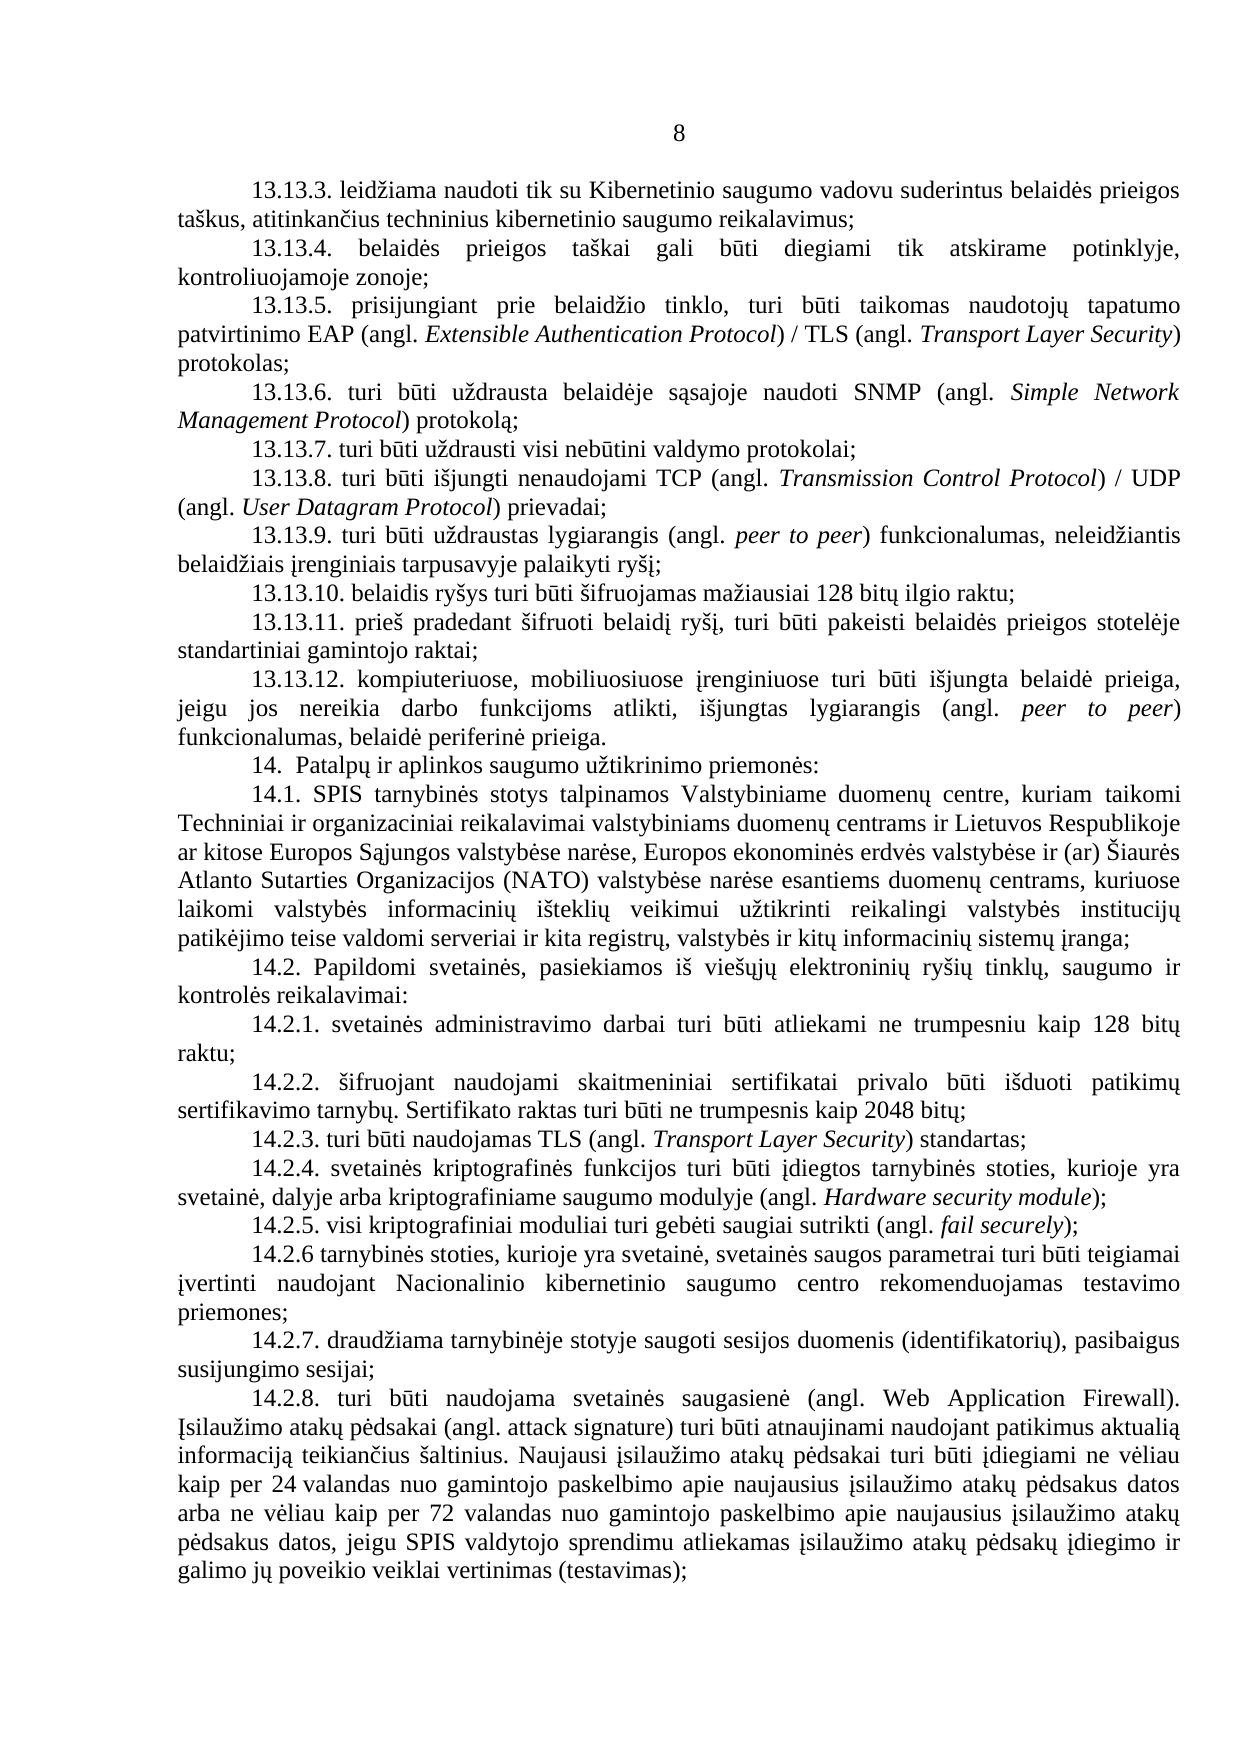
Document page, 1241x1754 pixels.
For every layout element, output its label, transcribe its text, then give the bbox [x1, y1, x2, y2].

text 14.2.5. visi kriptografiniai moduliai turi gebėti saugiai sutrikti (angl. fail securely); [177, 1211, 1181, 1239]
text 14.2.7. draudžiama tarnybinėje stotyje saugoti sesijos duomenis (identifikatorių), pasibaigus susijungimo sesijai; [177, 1326, 1181, 1383]
text 14.2. Papildomi svetainės, pasiekiamos iš viešųjų elektroninių ryšių tinklų, saugumo ir kontrolės reikalavimai: [177, 952, 1181, 1009]
text 13.13.12. kompiuteriuose, mobiliuosiuose įrenginiuose turi būti išjungta belaidė prieiga, jeigu jos nereikia darbo funkcijoms atlikti, išjungtas lygiarangis (angl. peer to peer) funkcionalumas, belaidė periferinė prieiga. [177, 664, 1181, 751]
text 14.2.1. svetainės administravimo darbai turi būti atliekami ne trumpesniu kaip 128 bitų raktu; [177, 1009, 1181, 1067]
text 13.13.9. turi būti uždraustas lygiarangis (angl. peer to peer) funkcionalumas, neleidžiantis belaidžiais įrenginiais tarpusavyje palaikyti ryšį; [177, 521, 1181, 578]
text 14.2.4. svetainės kriptografinės funkcijos turi būti įdiegtos tarnybinės stoties, kurioje yra svetainė, dalyje arba kriptografiniame saugumo modulyje (angl. Hardware security module); [177, 1153, 1181, 1211]
text 14.2.3. turi būti naudojamas TLS (angl. Transport Layer Security) standartas; [177, 1124, 1181, 1153]
text 13.13.3. leidžiama naudoti tik su Kibernetinio saugumo vadovu suderintus belaidės prieigos taškus, atitinkančius techninius kibernetinio saugumo reikalavimus; [177, 176, 1181, 233]
text 14.2.6 tarnybinės stoties, kurioje yra svetainė, svetainės saugos parametrai turi būti teigiamai įvertinti naudojant Nacionalinio kibernetinio saugumo centro rekomenduojamas testavimo priemones; [177, 1239, 1181, 1326]
text 14.1. SPIS tarnybinės stotys talpinamos Valstybiniame duomenų centre, kuriam taikomi Techniniai ir organizaciniai reikalavimai valstybiniams duomenų centrams ir Lietuvos Respublikoje ar kitose Europos Sąjungos valstybėse narėse, Europos ekonominės erdvės valstybėse ir (ar) Šiaurės Atlanto Sutarties Organizacijos (NATO) valstybėse narėse esantiems duomenų centrams, kuriuose laikomi valstybės informacinių išteklių veikimui užtikrinti reikalingi valstybės institucijų patikėjimo teise valdomi serveriai ir kita registrų, valstybės ir kitų informacinių sistemų įranga; [177, 779, 1181, 952]
text 13.13.10. belaidis ryšys turi būti šifruojamas mažiausiai 128 bitų ilgio raktu; [177, 578, 1181, 607]
text 14. Patalpų ir aplinkos saugumo užtikrinimo priemonės: [177, 751, 1181, 779]
text 14.2.8. turi būti naudojama svetainės saugasienė (angl. Web Application Firewall). Įsilaužimo atakų pėdsakai (angl. attack signature) turi būti atnaujinami naudojant patikimus aktualią informaciją teikiančius šaltinius. Naujausi įsilaužimo atakų pėdsakai turi būti įdiegiami ne vėliau kaip per 24 valandas nuo gamintojo paskelbimo apie naujausius įsilaužimo atakų pėdsakus datos arba ne vėliau kaip per 72 valandas nuo gamintojo paskelbimo apie naujausius įsilaužimo atakų pėdsakus datos, jeigu SPIS valdytojo sprendimu atliekamas įsilaužimo atakų pėdsakų įdiegimo ir galimo jų poveikio veiklai vertinimas (testavimas); [177, 1383, 1181, 1584]
text 13.13.6. turi būti uždrausta belaidėje sąsajoje naudoti SNMP (angl. Simple Network Management Protocol) protokolą; [177, 377, 1181, 434]
text 13.13.4. belaidės prieigos taškai gali būti diegiami tik atskirame potinklyje, kontroliuojamoje zonoje; [177, 233, 1181, 291]
text 13.13.5. prisijungiant prie belaidžio tinklo, turi būti taikomas naudotojų tapatumo patvirtinimo EAP (angl. Extensible Authentication Protocol) / TLS (angl. Transport Layer Security) protokolas; [177, 291, 1181, 377]
text 14.2.2. šifruojant naudojami skaitmeniniai sertifikatai privalo būti išduoti patikimų sertifikavimo tarnybų. Sertifikato raktas turi būti ne trumpesnis kaip 2048 bitų; [177, 1067, 1181, 1124]
text 13.13.7. turi būti uždrausti visi nebūtini valdymo protokolai; [177, 434, 1181, 463]
text 13.13.8. turi būti išjungti nenaudojami TCP (angl. Transmission Control Protocol) / UDP (angl. User Datagram Protocol) prievadai; [177, 463, 1181, 521]
text 13.13.11. prieš pradedant šifruoti belaidį ryšį, turi būti pakeisti belaidės prieigos stotelėje standartiniai gamintojo raktai; [177, 607, 1181, 664]
